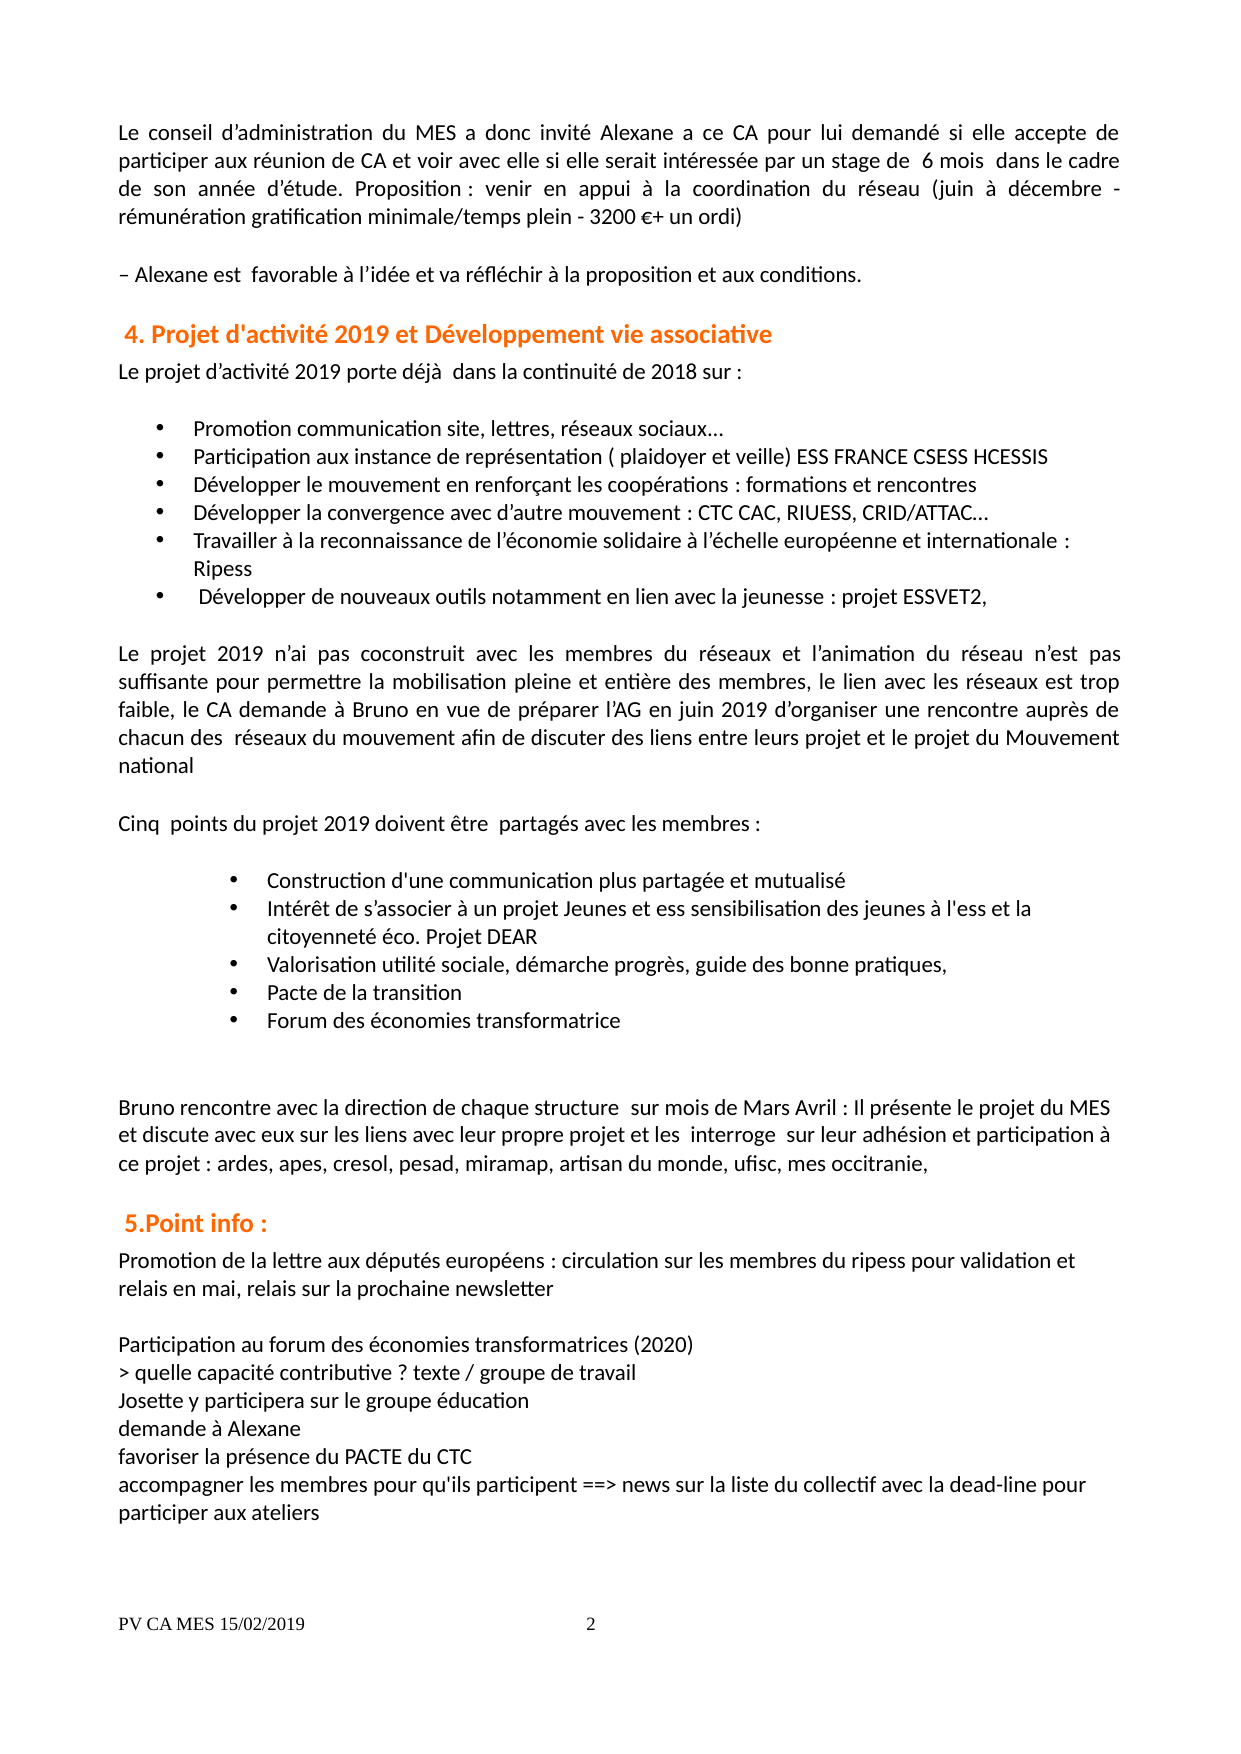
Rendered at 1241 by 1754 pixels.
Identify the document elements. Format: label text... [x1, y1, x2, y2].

list Construction d'une communication plus partagée et mutualisé [229, 866, 1122, 894]
list Pacte de la transition [229, 978, 1122, 1006]
list Participation aux instance de représentation ( plaidoyer et veille) ESS FRANCE CSESS HCESSIS [156, 442, 1122, 470]
text Bruno rencontre avec la direction de chaque structure sur mois de Mars Avril : Il présente le projet du MES et discute avec eux sur les liens avec leur propre projet et les interroge sur leur adhésion et participation à ce projet : ardes, apes, cresol, pesad, miramap, artisan du monde, ufisc, mes occitranie, [118, 1093, 1122, 1177]
list Valorisation utilité sociale, démarche progrès, guide des bonne pratiques, [229, 950, 1122, 978]
list Développer la convergence avec d’autre mouvement : CTC CAC, RIUESS, CRID/ATTAC… [156, 498, 1122, 526]
text Cinq points du projet 2019 doivent être partagés avec les membres : [118, 809, 1122, 837]
text Le projet d’activité 2019 porte déjà dans la continuité de 2018 sur : [118, 357, 1122, 385]
list Intérêt de s’associer à un projet Jeunes et ess sensibilisation des jeunes à l'ess et la citoyenneté éco. Projet DEAR [229, 894, 1122, 950]
list Développer le mouvement en renforçant les coopérations : formations et rencontres [156, 470, 1122, 498]
list Développer de nouveaux outils notamment en lien avec la jeunesse : projet ESSVET2, [156, 582, 1122, 610]
text Le conseil d’administration du MES a donc invité Alexane a ce CA pour lui demandé si elle accepte de participer aux réunion de CA et voir avec elle si elle serait intéressée par un stage de 6 mois dans le cadre de son année d’étude. Proposition : venir en appui à la coordination du réseau (juin à décembre - rémunération gratification minimale/temps plein - 3200 €+ un ordi) [118, 118, 1122, 230]
text Le projet 2019 n’ai pas coconstruit avec les membres du réseaux et l’animation du réseau n’est pas suffisante pour permettre la mobilisation pleine et entière des membres, le lien avec les réseaux est trop faible, le CA demande à Bruno en vue de préparer l’AG en juin 2019 d’organiser une rencontre auprès de chacun des réseaux du mouvement afin de discuter des liens entre leurs projet et le projet du Mouvement national [118, 639, 1122, 779]
text Promotion de la lettre aux députés européens : circulation sur les membres du ripess pour validation et relais en mai, relais sur la prochaine newsletter Participation au forum des économies transformatrices (2020) > quelle capacité contributive ? texte / groupe de travail Josette y participera sur le groupe éducation demande à Alexane favoriser la présence du PACTE du CTC accompagner les membres pour qu'ils participent ==> news sur la liste du collectif avec la dead-line pour participer aux ateliers [118, 1246, 1122, 1556]
subtitle Projet d'activité 2019 et Développement vie associative [118, 317, 1122, 350]
subtitle Point info : [118, 1206, 1122, 1239]
text – Alexane est favorable à l’idée et va réfléchir à la proposition et aux conditions. [118, 260, 1122, 288]
list Promotion communication site, lettres, réseaux sociaux... [156, 414, 1122, 442]
list Travailler à la reconnaissance de l’économie solidaire à l’échelle européenne et internationale : Ripess [156, 526, 1122, 582]
list Forum des économies transformatrice [229, 1006, 1122, 1034]
